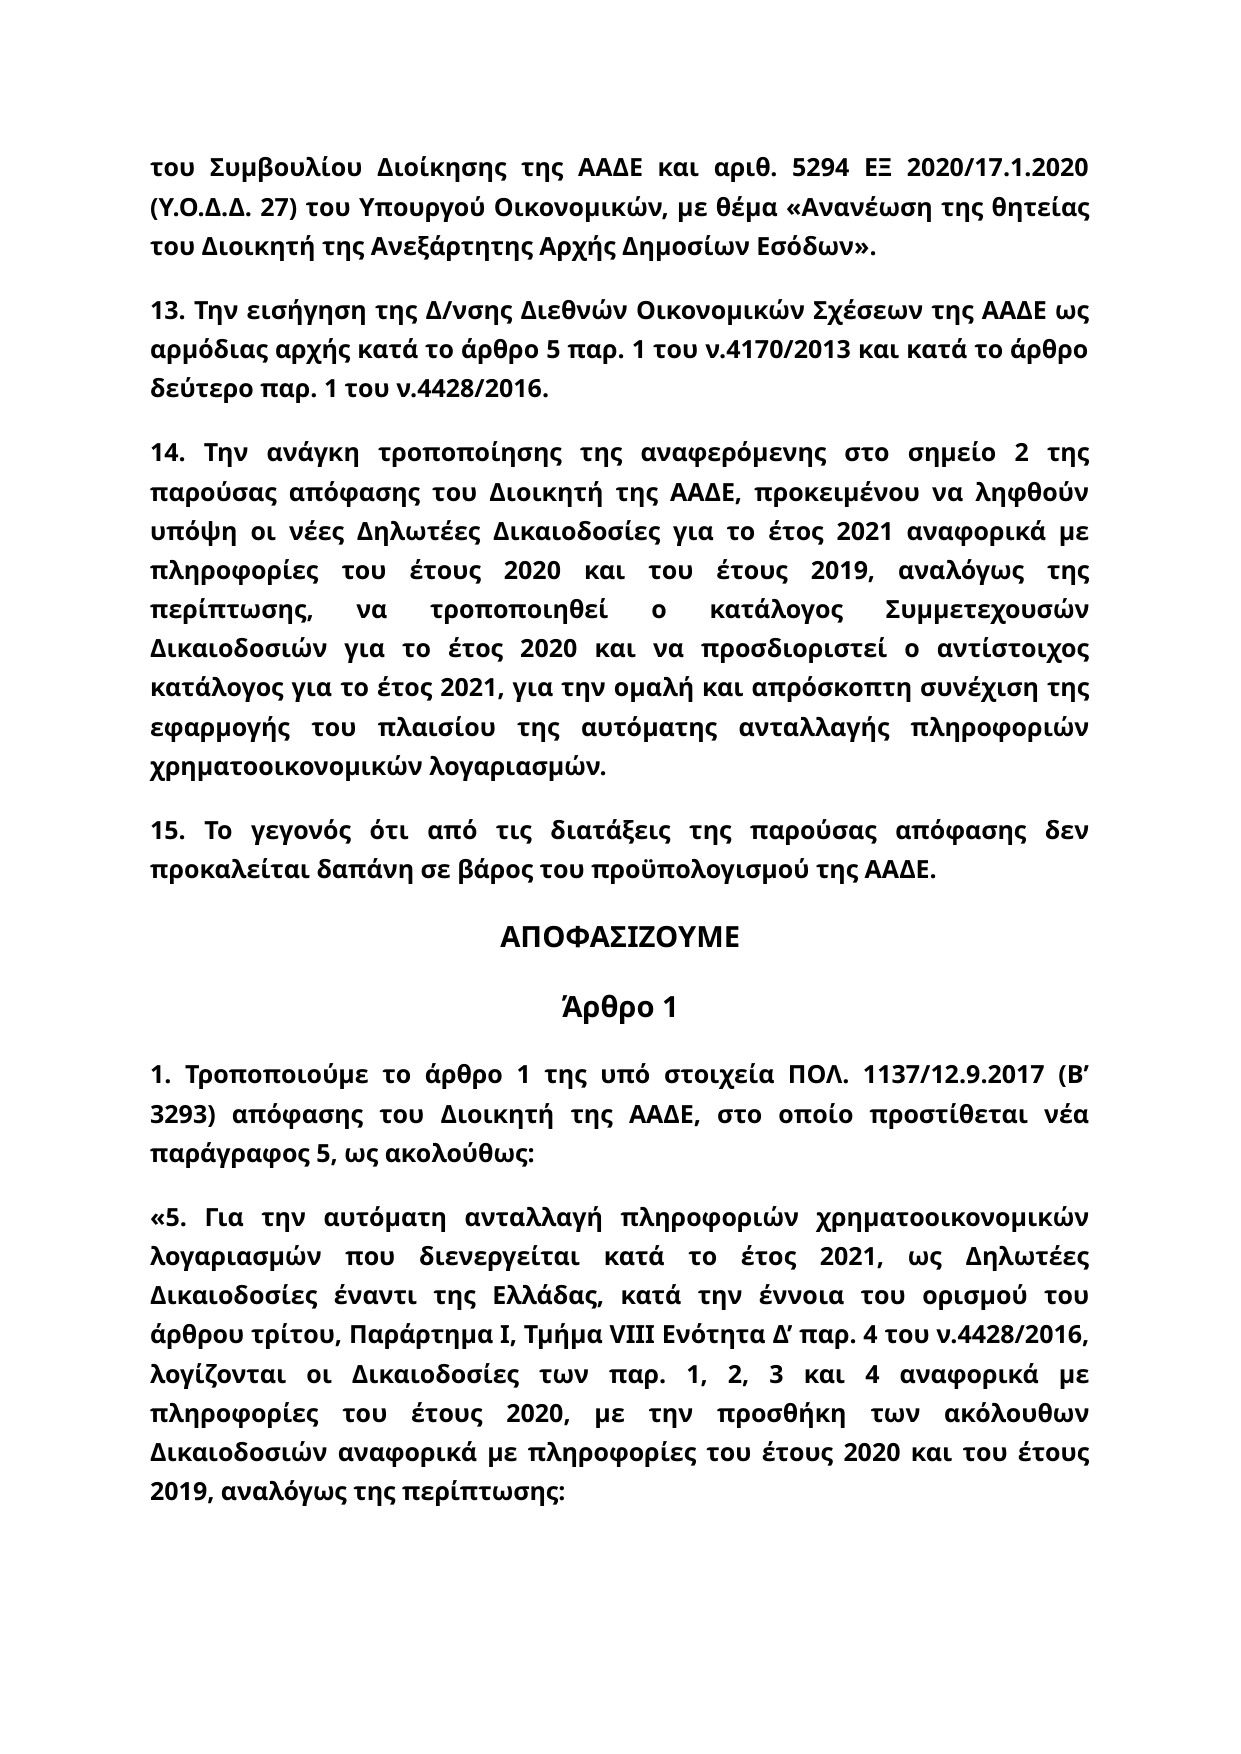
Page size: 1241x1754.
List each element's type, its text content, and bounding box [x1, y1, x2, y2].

text ΑΠΟΦΑΣΙΖΟΥΜΕ [150, 916, 1090, 956]
text 15. Το γεγονός ότι από τις διατάξεις της παρούσας απόφασης δεν προκαλείται δαπάνη σε βάρος του προϋπολογισμού της ΑΑΔΕ. [150, 812, 1090, 886]
text 13. Την εισήγηση της Δ/νσης Διεθνών Οικονομικών Σχέσεων της ΑΑΔΕ ως αρμόδιας αρχής κατά το άρθρο 5 παρ. 1 του ν.4170/2013 και κατά το άρθρο δεύτερο παρ. 1 του ν.4428/2016. [150, 292, 1090, 405]
subtitle Άρθρο 1 [150, 986, 1090, 1026]
text «5. Για την αυτόματη ανταλλαγή πληροφοριών χρηματοοικονομικών λογαριασμών που διενεργείται κατά το έτος 2021, ως Δηλωτέες Δικαιοδοσίες έναντι της Ελλάδας, κατά την έννοια του ορισμού του άρθρου τρίτου, Παράρτημα Ι, Τμήμα VIII Ενότητα Δ’ παρ. 4 του ν.4428/2016, λογίζονται οι Δικαιοδοσίες των παρ. 1, 2, 3 και 4 αναφορικά με πληροφορίες του έτους 2020, με την προσθήκη των ακόλουθων Δικαιοδοσιών αναφορικά με πληροφορίες του έτους 2020 και του έτους 2019, αναλόγως της περίπτωσης: [150, 1199, 1090, 1508]
text 1. Τροποποιούμε το άρθρο 1 της υπό στοιχεία ΠΟΛ. 1137/12.9.2017 (Β’ 3293) απόφασης του Διοικητή της ΑΑΔΕ, στο οποίο προστίθεται νέα παράγραφος 5, ως ακολούθως: [150, 1057, 1090, 1169]
text του Συμβουλίου Διοίκησης της ΑΑΔΕ και αριθ. 5294 ΕΞ 2020/17.1.2020 (Υ.Ο.Δ.Δ. 27) του Υπουργού Οικονομικών, με θέμα «Ανανέωση της θητείας του Διοικητή της Ανεξάρτητης Αρχής Δημοσίων Εσόδων». [150, 150, 1090, 262]
text 14. Την ανάγκη τροποποίησης της αναφερόμενης στο σημείο 2 της παρούσας απόφασης του Διοικητή της ΑΑΔΕ, προκειμένου να ληφθούν υπόψη οι νέες Δηλωτέες Δικαιοδοσίες για το έτος 2021 αναφορικά με πληροφορίες του έτους 2020 και του έτους 2019, αναλόγως της περίπτωσης, να τροποποιηθεί ο κατάλογος Συμμετεχουσών Δικαιοδοσιών για το έτος 2020 και να προσδιοριστεί ο αντίστοιχος κατάλογος για το έτος 2021, για την ομαλή και απρόσκοπτη συνέχιση της εφαρμογής του πλαισίου της αυτόματης ανταλλαγής πληροφοριών χρηματοοικονομικών λογαριασμών. [150, 435, 1090, 782]
